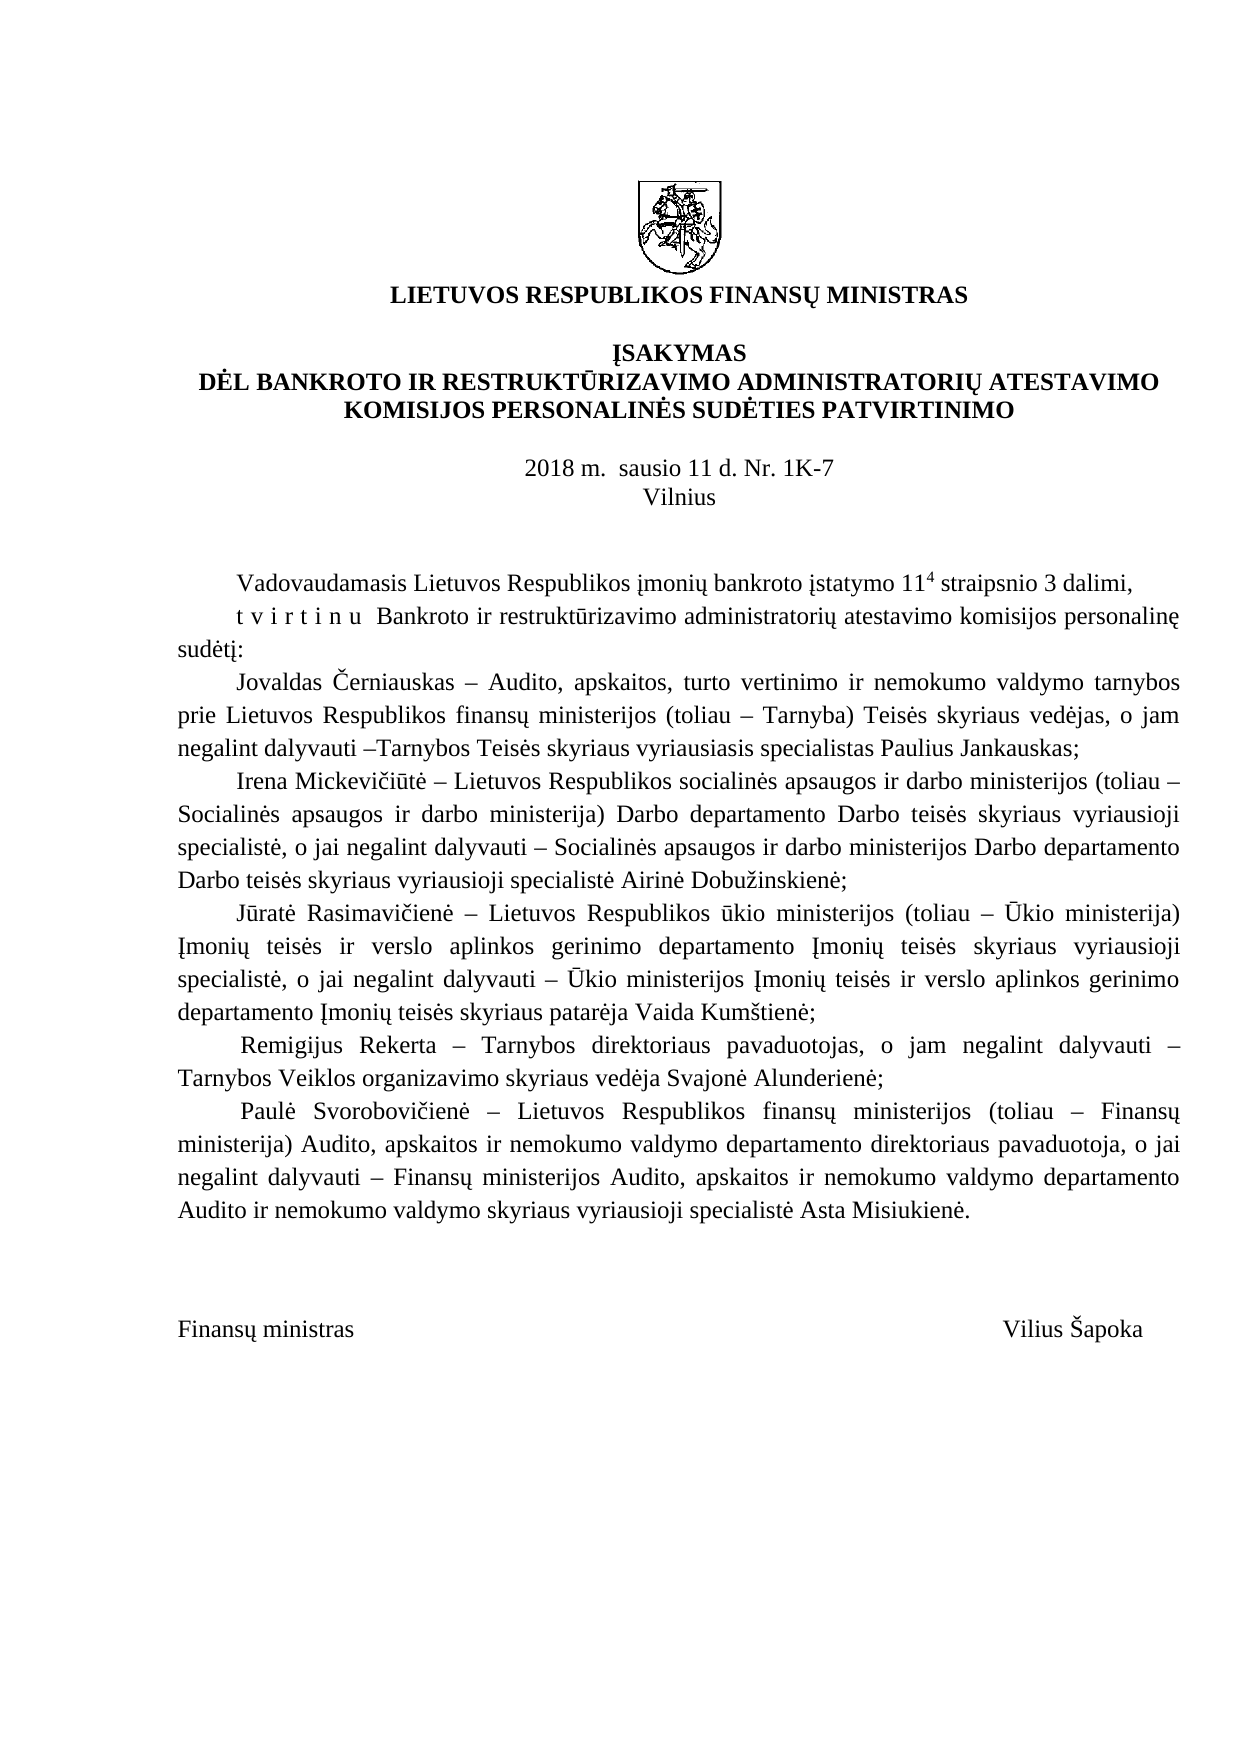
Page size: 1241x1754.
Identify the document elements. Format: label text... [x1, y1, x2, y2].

text Jovaldas Černiauskas – Audito, apskaitos, turto vertinimo ir nemokumo valdymo tarnybos prie Lietuvos Respublikos finansų ministerijos (toliau – Tarnyba) Teisės skyriaus vedėjas, o jam negalint dalyvauti –Tarnybos Teisės skyriaus vyriausiasis specialistas Paulius Jankauskas; [177, 667, 1181, 762]
text Vilnius [177, 482, 1181, 510]
text 2018 m. sausio 11 d. Nr. 1K-7 [177, 453, 1181, 482]
text ĮSAKYMAS [177, 338, 1181, 367]
text Irena Mickevičiūtė – Lietuvos Respublikos socialinės apsaugos ir darbo ministerijos (toliau – Socialinės apsaugos ir darbo ministerija) Darbo departamento Darbo teisės skyriaus vyriausioji specialistė, o jai negalint dalyvauti – Socialinės apsaugos ir darbo ministerijos Darbo departamento Darbo teisės skyriaus vyriausioji specialistė Airinė Dobužinskienė; [177, 766, 1181, 894]
text Jūratė Rasimavičienė – Lietuvos Respublikos ūkio ministerijos (toliau – Ūkio ministerija) Įmonių teisės ir verslo aplinkos gerinimo departamento Įmonių teisės skyriaus vyriausioji specialistė, o jai negalint dalyvauti – Ūkio ministerijos Įmonių teisės ir verslo aplinkos gerinimo departamento Įmonių teisės skyriaus patarėja Vaida Kumštienė; [177, 898, 1181, 1026]
text Vadovaudamasis Lietuvos Respublikos įmonių bankroto įstatymo 114 straipsnio 3 dalimi, [177, 568, 1181, 597]
text DĖL bankroto ir restruktūrizavimo administratorių atestavimo komisijos personalinės sudėties patvirtinimo [177, 367, 1181, 424]
text t v i r t i n u Bankroto ir restruktūrizavimo administratorių atestavimo komisijos personalinę sudėtį: [177, 601, 1181, 663]
text Finansų ministras Vilius Šapoka [177, 1314, 1181, 1343]
text LIETUVOS RESPUBLIKOS FINANSŲ MINISTRAS [177, 280, 1181, 309]
text Paulė Svorobovičienė – Lietuvos Respublikos finansų ministerijos (toliau – Finansų ministerija) Audito, apskaitos ir nemokumo valdymo departamento direktoriaus pavaduotoja, o jai negalint dalyvauti – Finansų ministerijos Audito, apskaitos ir nemokumo valdymo departamento Audito ir nemokumo valdymo skyriaus vyriausioji specialistė Asta Misiukienė. [177, 1096, 1181, 1224]
text Remigijus Rekerta – Tarnybos direktoriaus pavaduotojas, o jam negalint dalyvauti – Tarnybos Veiklos organizavimo skyriaus vedėja Svajonė Alunderienė; [177, 1030, 1181, 1092]
